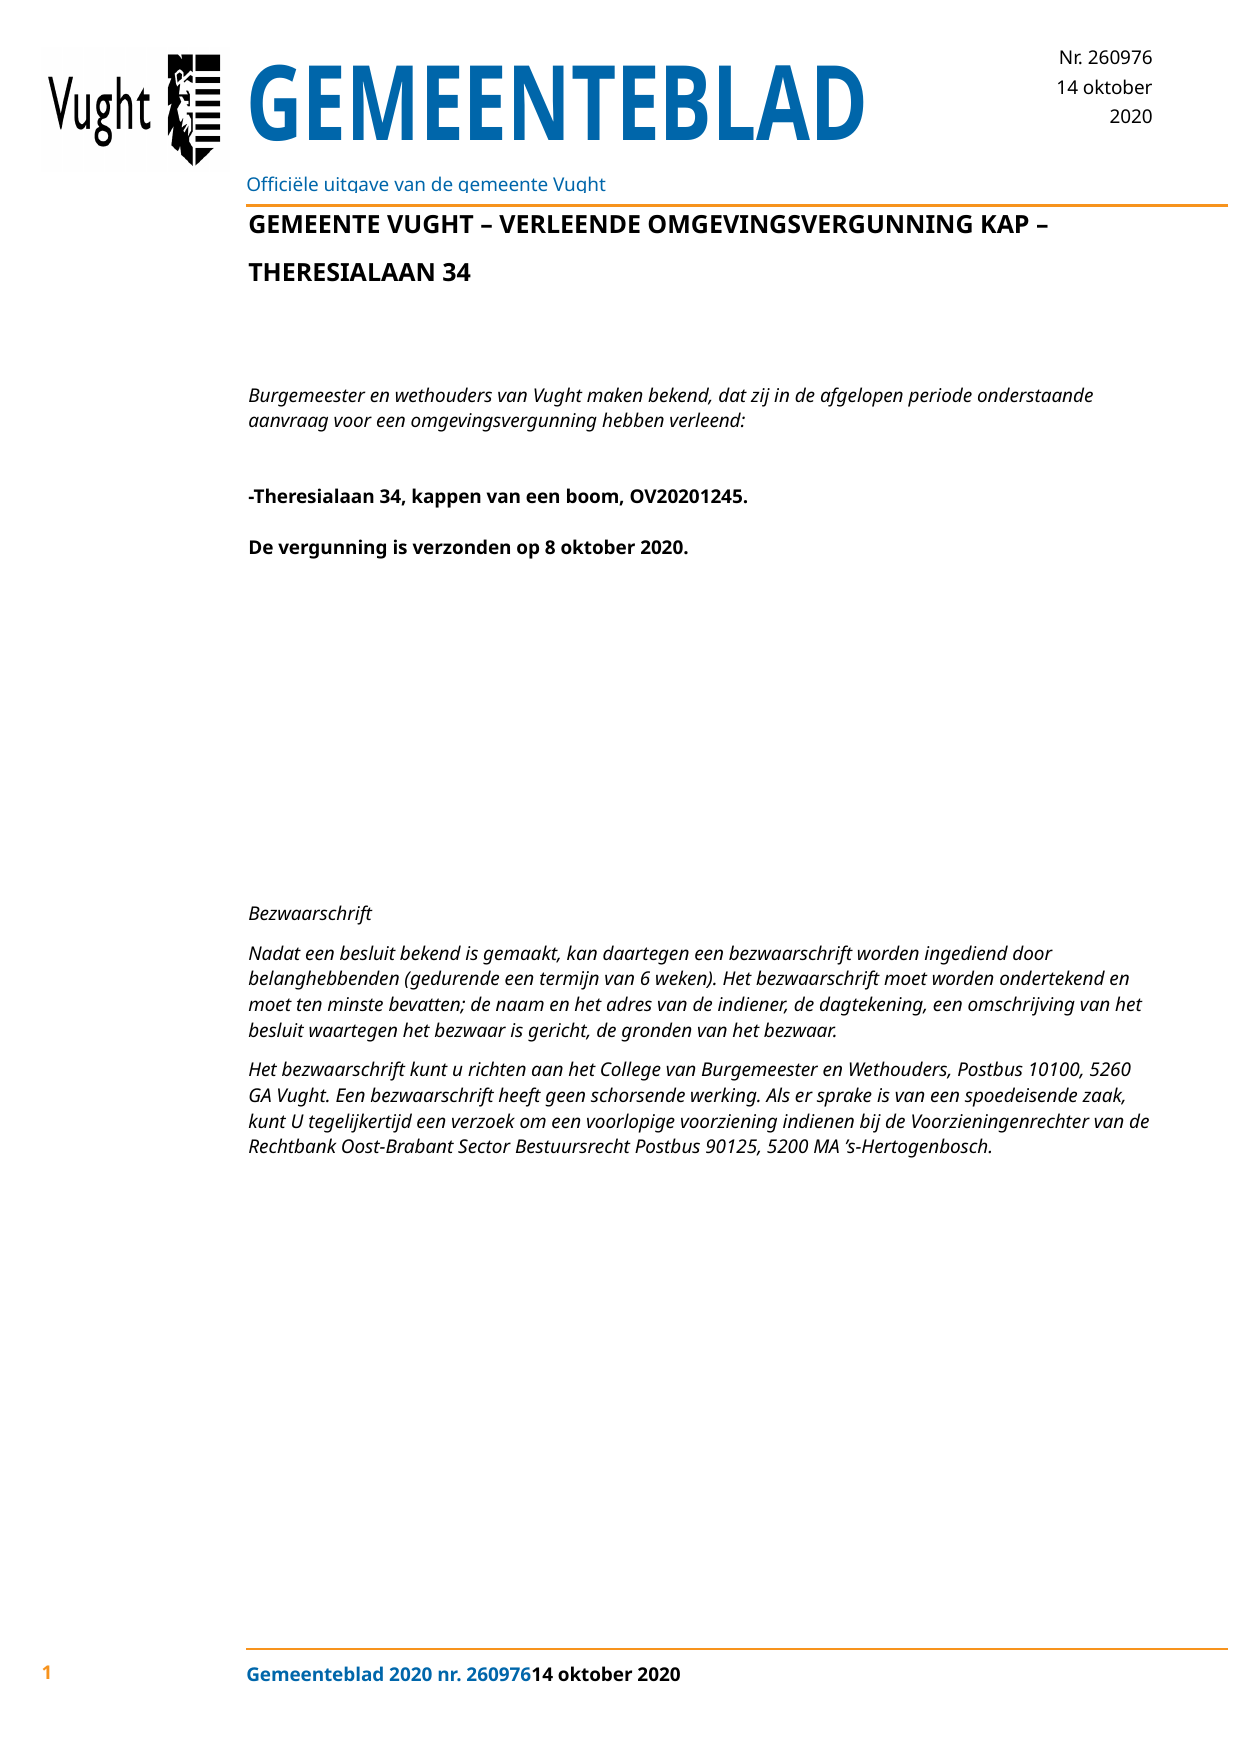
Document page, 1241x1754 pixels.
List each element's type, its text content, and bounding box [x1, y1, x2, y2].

text Het bezwaarschrift kunt u richten aan het College van Burgemeester en Wethouders, Postbus 10100, 5260 GA Vught. Een bezwaarschrift heeft geen schorsende werking. Als er sprake is van een spoedeisende zaak, kunt U tegelijkertijd een verzoek om een voorlopige voorziening indienen bij de Voorzieningenrechter van de Rechtbank Oost-Brabant Sector Bestuursrecht Postbus 90125, 5200 MA ’s-Hertogenbosch. [248, 1056, 1152, 1159]
picture [41, 47, 231, 172]
text GEMEENTE VUGHT – VERLEENDE OMGEVINGSVERGUNNING KAP – THERESIALAAN 34 [248, 207, 1152, 288]
text De vergunning is verzonden op 8 oktober 2020. [248, 534, 1152, 560]
text Burgemeester en wethouders van Vught maken bekend, dat zij in de afgelopen periode onderstaande aanvraag voor een omgevingsvergunning hebben verleend: [248, 382, 1152, 433]
text Bezwaarschrift [248, 901, 1152, 926]
text -Theresialaan 34, kappen van een boom, OV20201245. [248, 484, 1152, 509]
text Nadat een besluit bekend is gemaakt, kan daartegen een bezwaarschrift worden ingediend door belanghebbenden (gedurende een termijn van 6 weken). Het bezwaarschrift moet worden ondertekend en moet ten minste bevatten; de naam en het adres van de indiener, de dagtekening, een omschrijving van het besluit waartegen het bezwaar is gericht, de gronden van het bezwaar. [248, 940, 1152, 1043]
